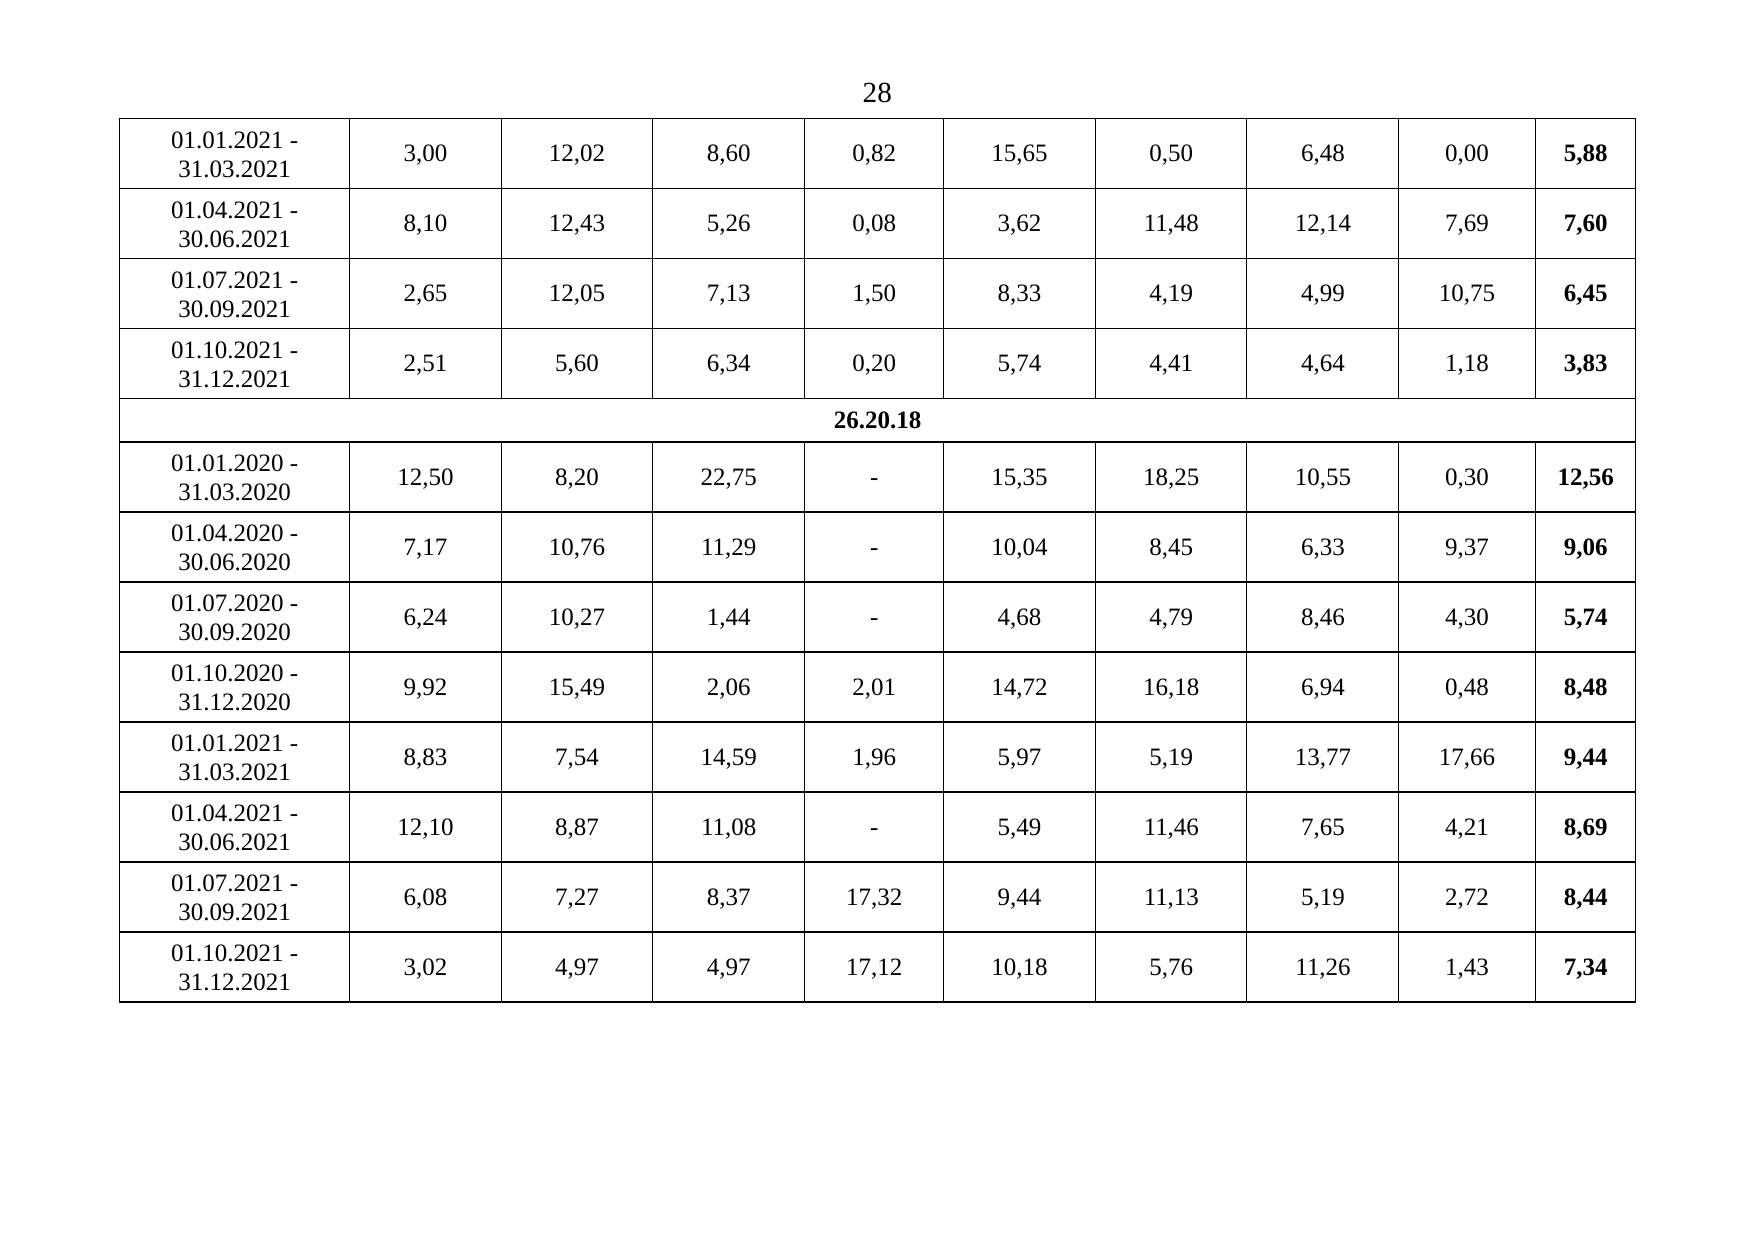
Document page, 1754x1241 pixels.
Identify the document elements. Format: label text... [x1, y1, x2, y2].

table_cell 01.10.2021 - 31.12.2021 [120, 329, 349, 398]
table_cell 12,10 [350, 793, 501, 861]
table_cell 5,19 [1096, 723, 1246, 791]
table_cell 2,01 [805, 653, 943, 721]
table_cell 0,00 [1399, 119, 1535, 188]
table_cell 3,62 [944, 189, 1095, 258]
table_cell 1,50 [805, 259, 943, 328]
table_cell 10,75 [1399, 259, 1535, 328]
table_cell 3,02 [350, 933, 501, 1001]
table_cell 4,41 [1096, 329, 1246, 398]
table_cell 01.10.2020 - 31.12.2020 [120, 653, 349, 721]
table_cell 26.20.18 [120, 399, 1635, 441]
table_cell 6,48 [1247, 119, 1398, 188]
table_cell 6,34 [653, 329, 804, 398]
table_cell 17,66 [1399, 723, 1535, 791]
table_cell 5,74 [944, 329, 1095, 398]
table_cell 8,10 [350, 189, 501, 258]
table_cell 0,20 [805, 329, 943, 398]
table_cell 4,30 [1399, 583, 1535, 651]
table_cell 5,97 [944, 723, 1095, 791]
table_cell 8,83 [350, 723, 501, 791]
table_cell 12,50 [350, 443, 501, 511]
table_cell 17,12 [805, 933, 943, 1001]
table_cell 12,56 [1536, 443, 1635, 511]
table_cell 01.01.2021 - 31.03.2021 [120, 723, 349, 791]
table_cell 11,46 [1096, 793, 1246, 861]
table_cell 2,65 [350, 259, 501, 328]
table_cell 01.07.2021 - 30.09.2021 [120, 259, 349, 328]
table_cell 4,21 [1399, 793, 1535, 861]
table_cell 6,33 [1247, 513, 1398, 581]
table_cell 8,45 [1096, 513, 1246, 581]
table_cell 01.04.2021 - 30.06.2021 [120, 793, 349, 861]
table_cell 01.01.2021 - 31.03.2021 [120, 119, 349, 188]
table_cell 15,49 [502, 653, 652, 721]
table_cell 7,34 [1536, 933, 1635, 1001]
table_cell 4,97 [502, 933, 652, 1001]
table_cell 11,48 [1096, 189, 1246, 258]
table_cell 0,08 [805, 189, 943, 258]
table_cell 4,19 [1096, 259, 1246, 328]
table_cell 11,26 [1247, 933, 1398, 1001]
table_cell 11,13 [1096, 863, 1246, 931]
table_cell 10,04 [944, 513, 1095, 581]
table_cell 7,17 [350, 513, 501, 581]
table_cell 8,48 [1536, 653, 1635, 721]
table_cell 17,32 [805, 863, 943, 931]
table_cell 6,45 [1536, 259, 1635, 328]
table_cell 12,05 [502, 259, 652, 328]
table_cell 9,44 [1536, 723, 1635, 791]
table_cell 5,26 [653, 189, 804, 258]
table_cell 8,46 [1247, 583, 1398, 651]
table_cell 8,60 [653, 119, 804, 188]
table_cell 18,25 [1096, 443, 1246, 511]
table_cell 15,35 [944, 443, 1095, 511]
table_cell 2,06 [653, 653, 804, 721]
table_cell 0,48 [1399, 653, 1535, 721]
table_cell - [805, 583, 943, 651]
table_cell - [805, 443, 943, 511]
table_cell 1,96 [805, 723, 943, 791]
table_cell 9,92 [350, 653, 501, 721]
table_cell 10,27 [502, 583, 652, 651]
table_cell 11,08 [653, 793, 804, 861]
table_cell 1,18 [1399, 329, 1535, 398]
table_cell 01.01.2020 - 31.03.2020 [120, 443, 349, 511]
table_cell 3,00 [350, 119, 501, 188]
table_cell 8,44 [1536, 863, 1635, 931]
table_cell 0,30 [1399, 443, 1535, 511]
table_cell 01.07.2021 - 30.09.2021 [120, 863, 349, 931]
table_cell 8,33 [944, 259, 1095, 328]
table_cell 16,18 [1096, 653, 1246, 721]
table_cell - [805, 513, 943, 581]
table_cell 0,82 [805, 119, 943, 188]
table_cell 4,99 [1247, 259, 1398, 328]
table_cell 7,13 [653, 259, 804, 328]
table_cell 7,54 [502, 723, 652, 791]
table_cell 01.04.2020 - 30.06.2020 [120, 513, 349, 581]
table_cell 6,94 [1247, 653, 1398, 721]
table_cell 7,27 [502, 863, 652, 931]
table_cell 7,60 [1536, 189, 1635, 258]
table_cell 8,69 [1536, 793, 1635, 861]
table_cell 5,60 [502, 329, 652, 398]
table_cell 9,06 [1536, 513, 1635, 581]
table_cell 1,44 [653, 583, 804, 651]
table_cell 3,83 [1536, 329, 1635, 398]
table_cell 5,76 [1096, 933, 1246, 1001]
table_cell 5,74 [1536, 583, 1635, 651]
table_cell 4,97 [653, 933, 804, 1001]
table_cell 12,02 [502, 119, 652, 188]
table_cell 22,75 [653, 443, 804, 511]
table_cell 10,76 [502, 513, 652, 581]
table_cell 9,44 [944, 863, 1095, 931]
table_cell 9,37 [1399, 513, 1535, 581]
table_cell 14,59 [653, 723, 804, 791]
table_cell 12,43 [502, 189, 652, 258]
table_cell 01.10.2021 - 31.12.2021 [120, 933, 349, 1001]
table_cell 7,69 [1399, 189, 1535, 258]
table_cell 01.07.2020 - 30.09.2020 [120, 583, 349, 651]
table_cell 13,77 [1247, 723, 1398, 791]
table_cell 8,87 [502, 793, 652, 861]
table_cell 0,50 [1096, 119, 1246, 188]
table_cell 8,20 [502, 443, 652, 511]
table_cell 5,88 [1536, 119, 1635, 188]
table_cell 5,49 [944, 793, 1095, 861]
table_cell 10,55 [1247, 443, 1398, 511]
table_cell 01.04.2021 - 30.06.2021 [120, 189, 349, 258]
table_cell 6,24 [350, 583, 501, 651]
table_cell 15,65 [944, 119, 1095, 188]
table_cell 10,18 [944, 933, 1095, 1001]
table_cell 6,08 [350, 863, 501, 931]
table_cell 12,14 [1247, 189, 1398, 258]
table_cell 4,64 [1247, 329, 1398, 398]
table_cell 2,72 [1399, 863, 1535, 931]
table_cell 1,43 [1399, 933, 1535, 1001]
table_cell - [805, 793, 943, 861]
table_cell 7,65 [1247, 793, 1398, 861]
table_cell 4,68 [944, 583, 1095, 651]
table_cell 2,51 [350, 329, 501, 398]
table_cell 11,29 [653, 513, 804, 581]
table_cell 14,72 [944, 653, 1095, 721]
table_cell 8,37 [653, 863, 804, 931]
table_cell 4,79 [1096, 583, 1246, 651]
table_cell 5,19 [1247, 863, 1398, 931]
